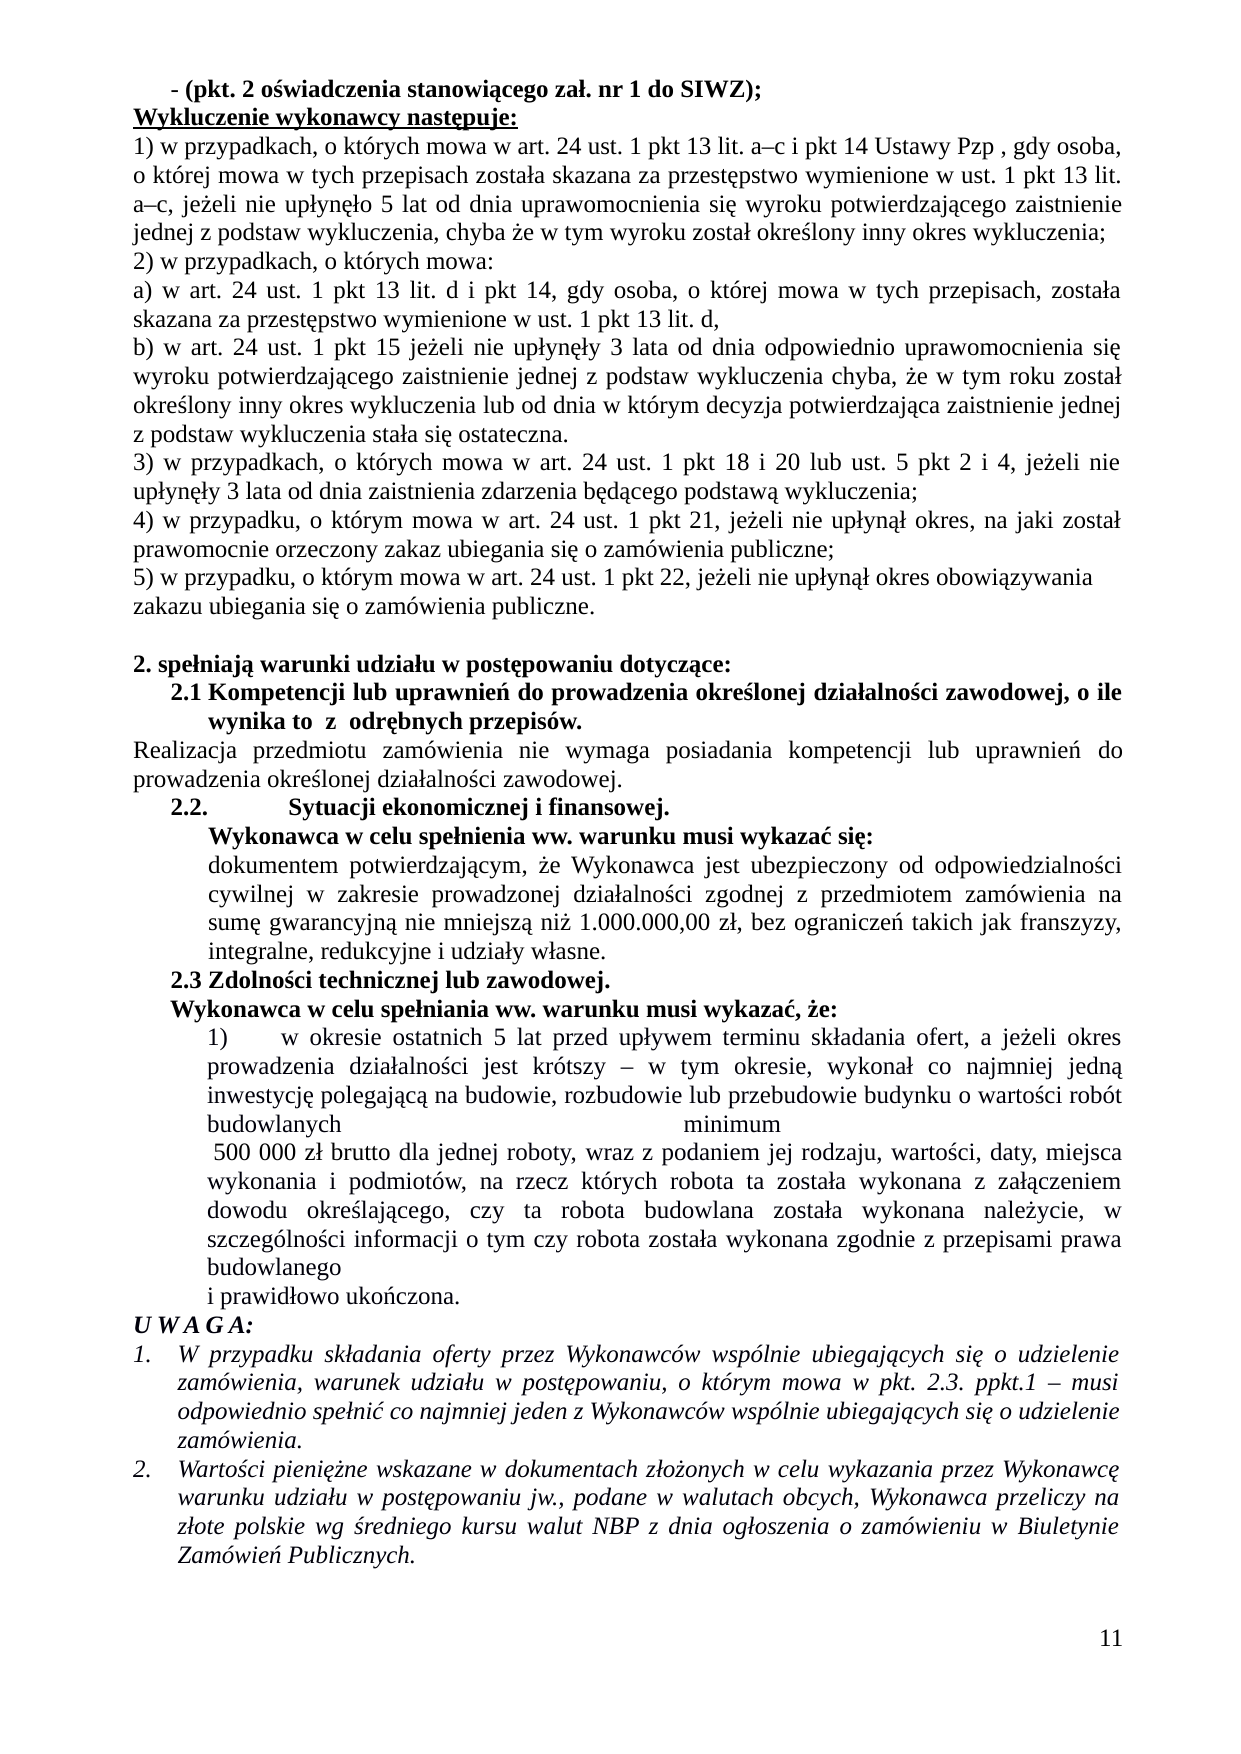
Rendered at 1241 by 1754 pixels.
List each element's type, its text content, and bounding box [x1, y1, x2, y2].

text 1. W przypadku składania oferty przez Wykonawców wspólnie ubiegających się o udzielenie zamówienia, warunek udziału w postępowaniu, o którym mowa w pkt. 2.3. ppkt.1 – musi odpowiednio spełnić co najmniej jeden z Wykonawców wspólnie ubiegających się o udzielenie zamówienia. [133, 1339, 1123, 1454]
text 2. Wartości pieniężne wskazane w dokumentach złożonych w celu wykazania przez Wykonawcę warunku udziału w postępowaniu jw., podane w walutach obcych, Wykonawca przeliczy na złote polskie wg średniego kursu walut NBP z dnia ogłoszenia o zamówieniu w Biuletynie Zamówień Publicznych. [133, 1454, 1123, 1569]
list Zdolności technicznej lub zawodowej. [170, 965, 1123, 994]
text 5) w przypadku, o którym mowa w art. 24 ust. 1 pkt 22, jeżeli nie upłynął okres obowiązywania zakazu ubiegania się o zamówienia publiczne. [133, 562, 1123, 620]
text Wykonawca w celu spełniania ww. warunku musi wykazać, że: [133, 994, 1123, 1022]
list Kompetencji lub uprawnień do prowadzenia określonej działalności zawodowej, o ile wynika to z odrębnych przepisów. [170, 677, 1123, 735]
list Sytuacji ekonomicznej i finansowej. [170, 792, 1123, 821]
text b) w art. 24 ust. 1 pkt 15 jeżeli nie upłynęły 3 lata od dnia odpowiednio uprawomocnienia się wyroku potwierdzającego zaistnienie jednej z podstaw wykluczenia chyba, że w tym roku został określony inny okres wykluczenia lub od dnia w którym decyzja potwierdzająca zaistnienie jednej z podstaw wykluczenia stała się ostateczna. [133, 332, 1123, 447]
text 3) w przypadkach, o których mowa w art. 24 ust. 1 pkt 18 i 20 lub ust. 5 pkt 2 i 4, jeżeli nie upłynęły 3 lata od dnia zaistnienia zdarzenia będącego podstawą wykluczenia; [133, 447, 1123, 505]
list w okresie ostatnich 5 lat przed upływem terminu składania ofert, a jeżeli okres prowadzenia działalności jest krótszy – w tym okresie, wykonał co najmniej jedną inwestycję polegającą na budowie, rozbudowie lub przebudowie budynku o wartości robót budowlanych minimum 500 000 zł brutto dla jednej roboty, wraz z podaniem jej rodzaju, wartości, daty, miejsca wykonania i podmiotów, na rzecz których robota ta została wykonana z załączeniem dowodu określającego, czy ta robota budowlana została wykonana należycie, w szczególności informacji o tym czy robota została wykonana zgodnie z przepisami prawa budowlanego i prawidłowo ukończona. [207, 1022, 1123, 1310]
list dokumentem potwierdzającym, że Wykonawca jest ubezpieczony od odpowiedzialności cywilnej w zakresie prowadzonej działalności zgodnej z przedmiotem zamówienia na sumę gwarancyjną nie mniejszą niż 1.000.000,00 zł, bez ograniczeń takich jak franszyzy, integralne, redukcyjne i udziały własne. [208, 850, 1123, 965]
text 2. spełniają warunki udziału w postępowaniu dotyczące: [133, 649, 1123, 677]
text 1) w przypadkach, o których mowa w art. 24 ust. 1 pkt 13 lit. a–c i pkt 14 Ustawy Pzp , gdy osoba, o której mowa w tych przepisach została skazana za przestępstwo wymienione w ust. 1 pkt 13 lit. a–c, jeżeli nie upłynęło 5 lat od dnia uprawomocnienia się wyroku potwierdzającego zaistnienie jednej z podstaw wykluczenia, chyba że w tym wyroku został określony inny okres wykluczenia; [133, 131, 1123, 246]
text a) w art. 24 ust. 1 pkt 13 lit. d i pkt 14, gdy osoba, o której mowa w tych przepisach, została skazana za przestępstwo wymienione w ust. 1 pkt 13 lit. d, [133, 275, 1123, 332]
text 2) w przypadkach, o których mowa: [133, 246, 1123, 275]
text Wykonawca w celu spełnienia ww. warunku musi wykazać się: [208, 821, 1123, 850]
text Realizacja przedmiotu zamówienia nie wymaga posiadania kompetencji lub uprawnień do prowadzenia określonej działalności zawodowej. [133, 735, 1123, 792]
text Wykluczenie wykonawcy następuje: [133, 102, 1123, 131]
list - (pkt. 2 oświadczenia stanowiącego zał. nr 1 do SIWZ); [133, 74, 1123, 102]
text U W A G A: [133, 1310, 1123, 1339]
text 4) w przypadku, o którym mowa w art. 24 ust. 1 pkt 21, jeżeli nie upłynął okres, na jaki został prawomocnie orzeczony zakaz ubiegania się o zamówienia publiczne; [133, 505, 1123, 562]
